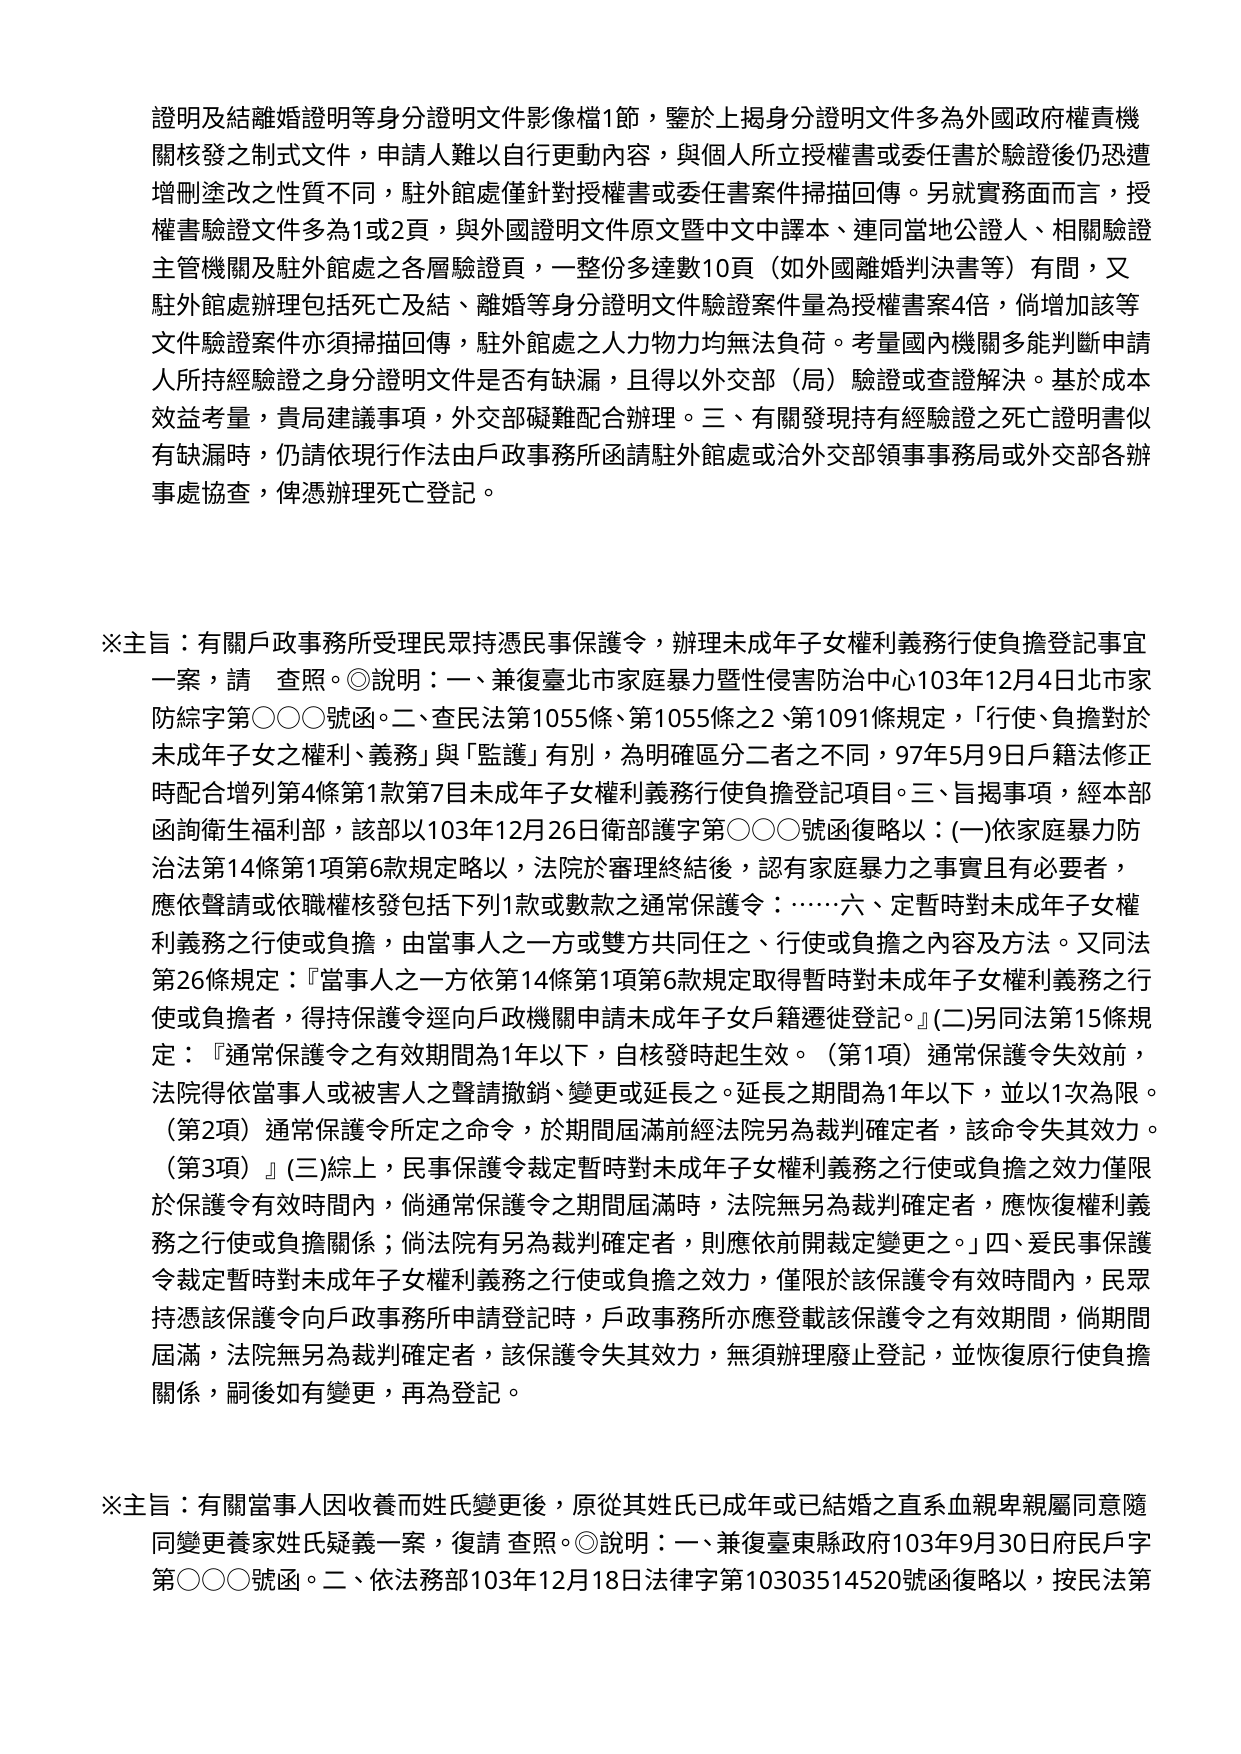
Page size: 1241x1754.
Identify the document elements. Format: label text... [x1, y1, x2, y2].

text 證明及結離婚證明等身分證明文件影像檔1節，鑒於上揭身分證明文件多為外國政府權責機關核發之制式文件，申請人難以自行更動內容，與個人所立授權書或委任書於驗證後仍恐遭增刪塗改之性質不同，駐外館處僅針對授權書或委任書案件掃描回傳。另就實務面而言，授權書驗證文件多為1或2頁，與外國證明文件原文暨中文中譯本、連同當地公證人、相關驗證主管機關及駐外館處之各層驗證頁，一整份多達數10頁（如外國離婚判決書等）有間，又駐外館處辦理包括死亡及結、離婚等身分證明文件驗證案件量為授權書案4倍，倘增加該等文件驗證案件亦須掃描回傳，駐外館處之人力物力均無法負荷。考量國內機關多能判斷申請人所持經驗證之身分證明文件是否有缺漏，且得以外交部（局）驗證或查證解決。基於成本效益考量，貴局建議事項，外交部礙難配合辦理。三、有關發現持有經驗證之死亡證明書似有缺漏時，仍請依現行作法由戶政事務所函請駐外館處或洽外交部領事事務局或外交部各辦事處協查，俾憑辦理死亡登記。 [101, 97, 1152, 510]
text ※主旨：有關當事人因收養而姓氏變更後，原從其姓氏已成年或已結婚之直系血親卑親屬同意隨同變更養家姓氏疑義一案，復請 查照。◎說明：一、兼復臺東縣政府103年9月30日府民戶字第○○○號函。二、依法務部103年12月18日法律字第10303514520號函復略以，按民法第1077條第4項規定：「養子女於收養認可時已有直系血親卑親屬者，收養之效力僅及於其未成年且未結婚之直系血親卑親屬。但收養認可前，其已成年或已結婚之直系血親卑親屬表示同意者，不在此限。」係考量養子女被收養時已有直系血親卑親屬者，收養之效力僅及於其未成年且未結婚之直系血親卑親屬。但在收養認可前，如已成年或已結婚之直系血親卑親屬欲受該收養效力所及，須限於收養認可前，由該直系血親卑親屬表示同意，以維其權益並兼顧身分之安定。次查本案當事人在法院收養認可後，原從其姓氏之已成年或已結婚之直系血親卑親屬，始同意隨同出養更改為養家姓氏，已不符民法第1077條第4項有關該直系血親卑親屬之同意須於收養認可前表示之規定，該直系血親卑親屬已不為收養效力所及，自無從變更為養家姓。又本案當事人於收養關係存續中，與其未為收養效力所及之本生親屬間法定權利義務關係事項，係處於停止狀態，是以，原從其姓氏之已成年或已結婚之直系血親卑親屬，亦不得依民法第1059條第3項及第4項規定，變更為本案當事人之養家姓。本案請參照法務部上開函意旨本於職權核處。 [101, 1485, 1152, 1597]
text ※主旨：有關戶政事務所受理民眾持憑民事保護令，辦理未成年子女權利義務行使負擔登記事宜一案，請 查照。◎說明：一、兼復臺北市家庭暴力暨性侵害防治中心103年12月4日北市家防綜字第○○○號函。二、查民法第1055條、第1055條之2、第1091條規定，「行使、負擔對於未成年子女之權利、義務」與「監護」有別，為明確區分二者之不同，97年5月9日戶籍法修正時配合增列第4條第1款第7目未成年子女權利義務行使負擔登記項目。三、旨揭事項，經本部函詢衛生福利部，該部以103年12月26日衛部護字第○○○號函復略以：(一)依家庭暴力防治法第14條第1項第6款規定略以，法院於審理終結後，認有家庭暴力之事實且有必要者，應依聲請或依職權核發包括下列1款或數款之通常保護令：……六、定暫時對未成年子女權利義務之行使或負擔，由當事人之一方或雙方共同任之、行使或負擔之內容及方法。又同法第26條規定：『當事人之一方依第14條第1項第6款規定取得暫時對未成年子女權利義務之行使或負擔者，得持保護令逕向戶政機關申請未成年子女戶籍遷徙登記。』(二)另同法第15條規定：『通常保護令之有效期間為1年以下，自核發時起生效。（第1項）通常保護令失效前，法院得依當事人或被害人之聲請撤銷、變更或延長之。延長之期間為1年以下，並以1次為限。（第2項）通常保護令所定之命令，於期間屆滿前經法院另為裁判確定者，該命令失其效力。（第3項）』(三)綜上，民事保護令裁定暫時對未成年子女權利義務之行使或負擔之效力僅限於保護令有效時間內，倘通常保護令之期間屆滿時，法院無另為裁判確定者，應恢復權利義務之行使或負擔關係；倘法院有另為裁判確定者，則應依前開裁定變更之。」四、爰民事保護令裁定暫時對未成年子女權利義務之行使或負擔之效力，僅限於該保護令有效時間內，民眾持憑該保護令向戶政事務所申請登記時，戶政事務所亦應登載該保護令之有效期間，倘期間屆滿，法院無另為裁判確定者，該保護令失其效力，無須辦理廢止登記，並恢復原行使負擔關係，嗣後如有變更，再為登記。 [101, 622, 1152, 1410]
